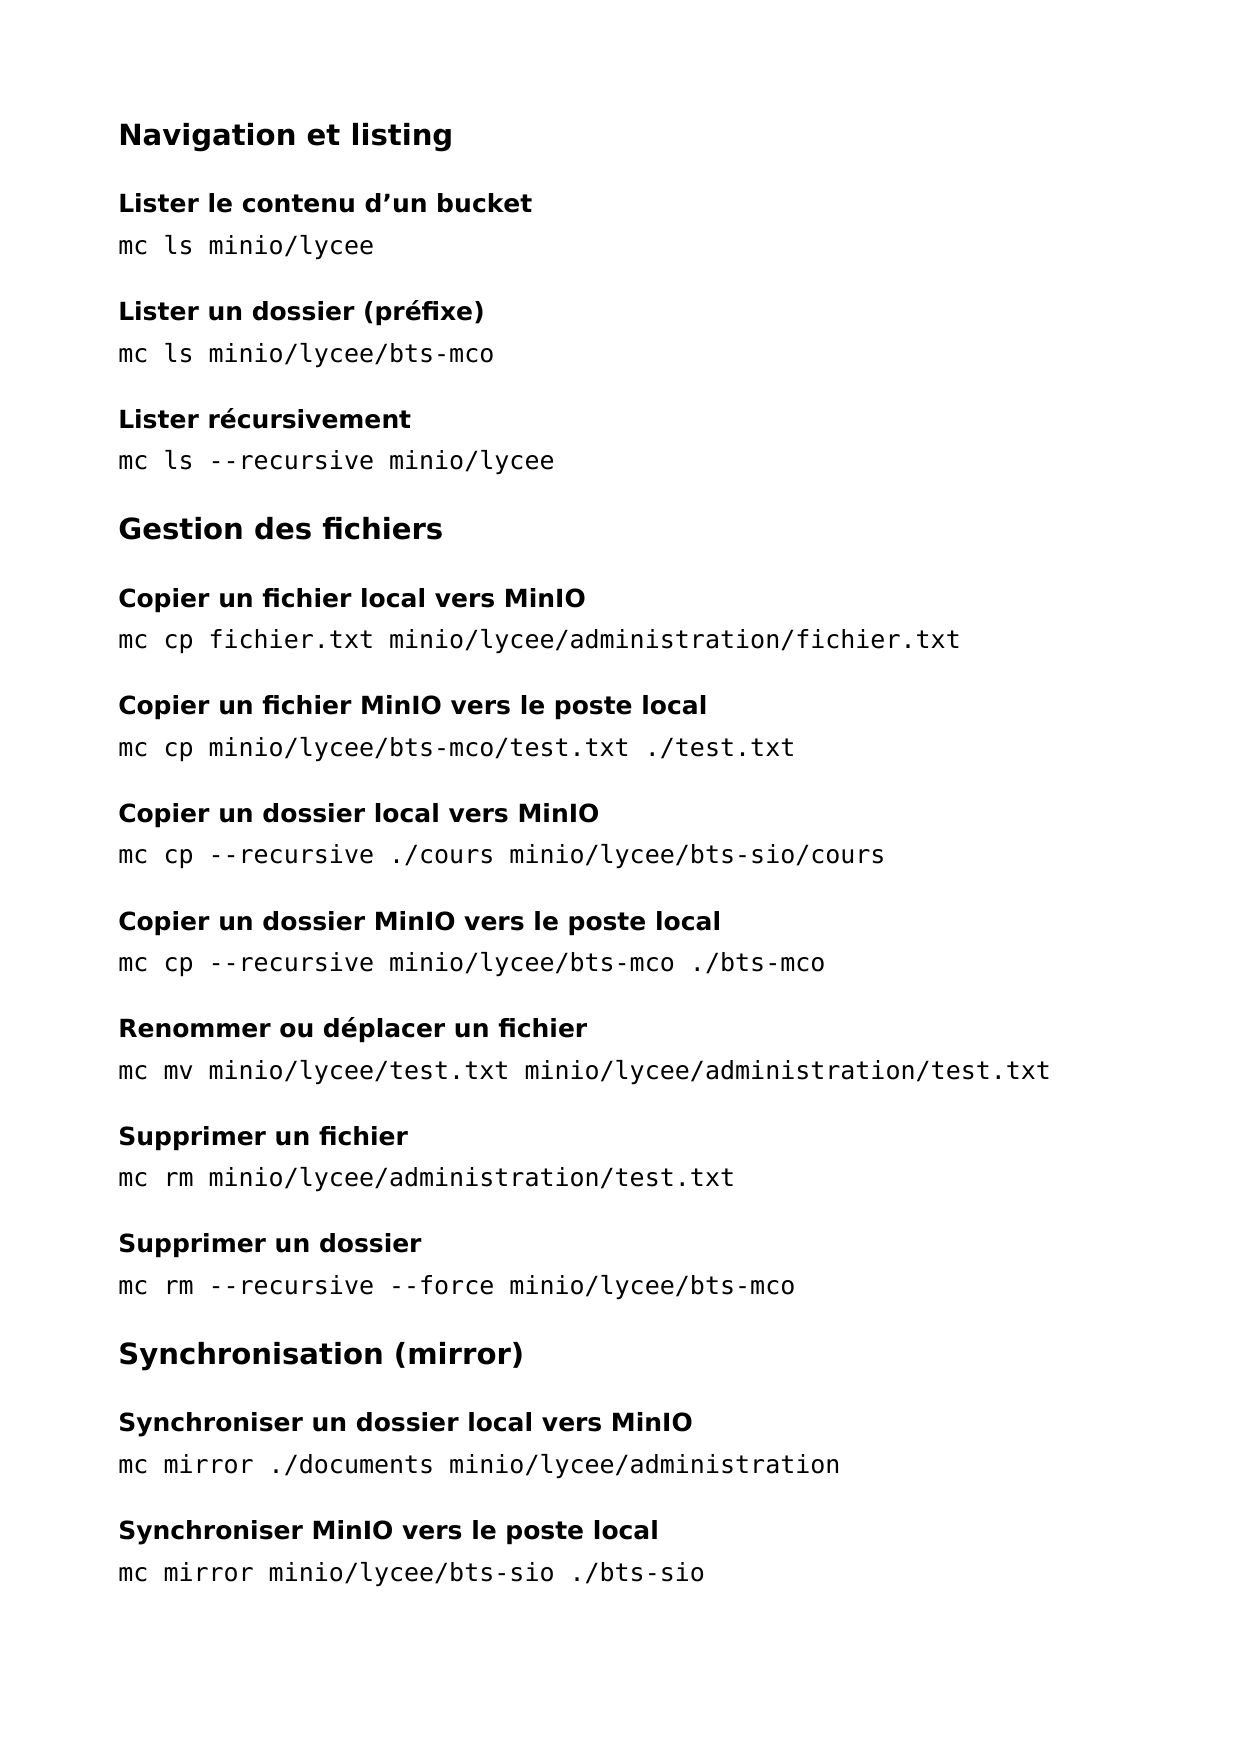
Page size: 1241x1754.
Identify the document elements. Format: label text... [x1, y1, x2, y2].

subtitle Navigation et listing [118, 118, 1122, 152]
text mc cp fichier.txt minio/lycee/administration/fichier.txt [118, 626, 1122, 655]
text mc cp --recursive ./cours minio/lycee/bts-sio/cours [118, 841, 1122, 870]
text mc mirror minio/lycee/bts-sio ./bts-sio [118, 1558, 1122, 1587]
text mc ls minio/lycee [118, 231, 1122, 260]
text mc rm minio/lycee/administration/test.txt [118, 1163, 1122, 1193]
subtitle Gestion des fichiers [118, 512, 1122, 546]
text mc cp minio/lycee/bts-mco/test.txt ./test.txt [118, 733, 1122, 762]
text mc rm --recursive --force minio/lycee/bts-mco [118, 1271, 1122, 1300]
subtitle Synchronisation (mirror) [118, 1337, 1122, 1371]
subtitle Copier un dossier local vers MinIO [118, 799, 1122, 828]
text mc mv minio/lycee/test.txt minio/lycee/administration/test.txt [118, 1056, 1122, 1085]
subtitle Lister un dossier (préfixe) [118, 297, 1122, 326]
subtitle Copier un fichier MinIO vers le poste local [118, 691, 1122, 721]
text mc mirror ./documents minio/lycee/administration [118, 1450, 1122, 1479]
text mc ls minio/lycee/bts-mco [118, 339, 1122, 368]
subtitle Synchroniser MinIO vers le poste local [118, 1516, 1122, 1545]
subtitle Lister le contenu d’un bucket [118, 189, 1122, 219]
subtitle Renommer ou déplacer un fichier [118, 1014, 1122, 1043]
text mc ls --recursive minio/lycee [118, 446, 1122, 476]
subtitle Lister récursivement [118, 405, 1122, 434]
subtitle Supprimer un fichier [118, 1122, 1122, 1151]
text mc cp --recursive minio/lycee/bts-mco ./bts-mco [118, 948, 1122, 977]
subtitle Supprimer un dossier [118, 1229, 1122, 1259]
subtitle Copier un fichier local vers MinIO [118, 584, 1122, 613]
subtitle Copier un dossier MinIO vers le poste local [118, 907, 1122, 936]
subtitle Synchroniser un dossier local vers MinIO [118, 1408, 1122, 1438]
